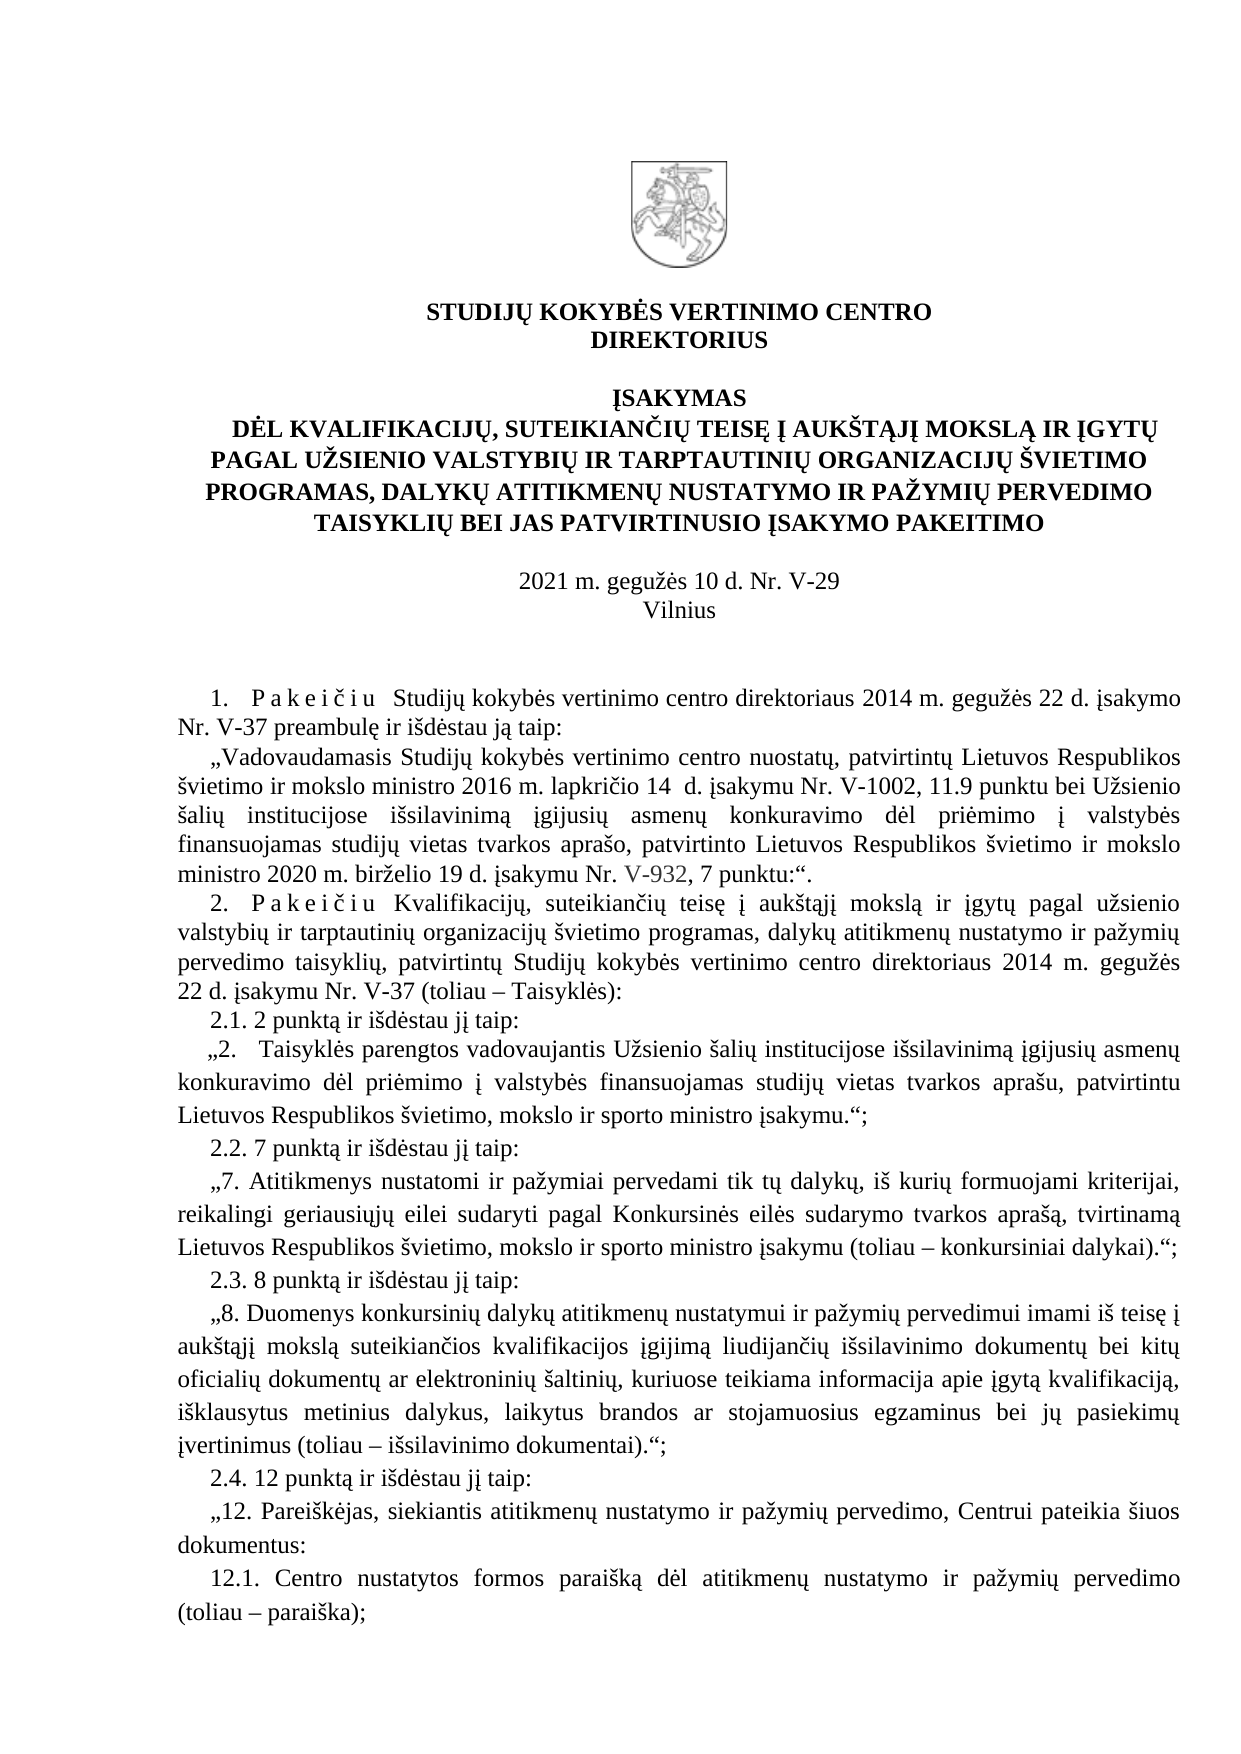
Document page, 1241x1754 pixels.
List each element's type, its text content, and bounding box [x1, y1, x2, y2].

text 2.3. 8 punktą ir išdėstau jį taip: [210, 1265, 1181, 1294]
text DIREKTORIUS [177, 325, 1181, 354]
text 2.2. 7 punktą ir išdėstau jį taip: [210, 1133, 1181, 1162]
text 2021 m. gegužės 10 d. Nr. V-29 [177, 566, 1181, 595]
text 2.1. 2 punktą ir išdėstau jį taip: [210, 1005, 1181, 1034]
text „Vadovaudamasis Studijų kokybės vertinimo centro nuostatų, patvirtintų Lietuvos Respublikos švietimo ir mokslo ministro 2016 m. lapkričio 14 d. įsakymu Nr. V-1002, 11.9 punktu bei Užsienio šalių institucijose išsilavinimą įgijusių asmenų konkuravimo dėl priėmimo į valstybės finansuojamas studijų vietas tvarkos aprašo, patvirtinto Lietuvos Respublikos švietimo ir mokslo ministro 2020 m. birželio 19 d. įsakymu Nr. V-932, 7 punktu:“. [177, 741, 1181, 888]
text „2. Taisyklės parengtos vadovaujantis Užsienio šalių institucijose išsilavinimą įgijusių asmenų konkuravimo dėl priėmimo į valstybės finansuojamas studijų vietas tvarkos aprašu, patvirtintu Lietuvos Respublikos švietimo, mokslo ir sporto ministro įsakymu.“; [177, 1034, 1181, 1129]
text 2. Pakeičiu Kvalifikacijų, suteikiančių teisę į aukštąjį mokslą ir įgytų pagal užsienio valstybių ir tarptautinių organizacijų švietimo programas, dalykų atitikmenų nustatymo ir pažymių pervedimo taisyklių, patvirtintų Studijų kokybės vertinimo centro direktoriaus 2014 m. gegužės 22 d. įsakymu Nr. V-37 (toliau – Taisyklės): [177, 888, 1181, 1005]
text „8. Duomenys konkursinių dalykų atitikmenų nustatymui ir pažymių pervedimui imami iš teisę į aukštąjį mokslą suteikiančios kvalifikacijos įgijimą liudijančių išsilavinimo dokumentų bei kitų oficialių dokumentų ar elektroninių šaltinių, kuriuose teikiama informacija apie įgytą kvalifikaciją, išklausytus metinius dalykus, laikytus brandos ar stojamuosius egzaminus bei jų pasiekimų įvertinimus (toliau – išsilavinimo dokumentai).“; [177, 1298, 1181, 1459]
text STUDIJŲ KOKYBĖS VERTINIMO CENTRO [177, 297, 1181, 325]
text 2.4. 12 punktą ir išdėstau jį taip: [210, 1463, 1181, 1492]
text DĖL KVALIFIKACIJŲ, SUTEIKIANČIŲ TEISĘ Į AUKŠTĄJĮ MOKSLĄ IR ĮGYTŲ PAGAL UŽSIENIO VALSTYBIŲ IR TARPTAUTINIŲ ORGANIZACIJŲ ŠVIETIMO PROGRAMAS, DALYKŲ ATITIKMENŲ NUSTATYMO IR PAŽYMIŲ PERVEDIMO TAISYKLIŲ BEI JAS PATVIRTINUSIO ĮSAKYMO PAKEITIMO [177, 412, 1181, 536]
text 1. Pakeičiu Studijų kokybės vertinimo centro direktoriaus 2014 m. gegužės 22 d. įsakymo Nr. V-37 preambulę ir išdėstau ją taip: [177, 683, 1181, 741]
text Vilnius [177, 595, 1181, 624]
text ĮSAKYMAS [177, 383, 1181, 412]
text „7. Atitikmenys nustatomi ir pažymiai pervedami tik tų dalykų, iš kurių formuojami kriterijai, reikalingi geriausiųjų eilei sudaryti pagal Konkursinės eilės sudarymo tvarkos aprašą, tvirtinamą Lietuvos Respublikos švietimo, mokslo ir sporto ministro įsakymu (toliau – konkursiniai dalykai).“; [177, 1166, 1181, 1261]
text „12. Pareiškėjas, siekiantis atitikmenų nustatymo ir pažymių pervedimo, Centrui pateikia šiuos dokumentus: [177, 1496, 1181, 1558]
text 12.1. Centro nustatytos formos paraišką dėl atitikmenų nustatymo ir pažymių pervedimo (toliau – paraiška); [177, 1563, 1181, 1626]
